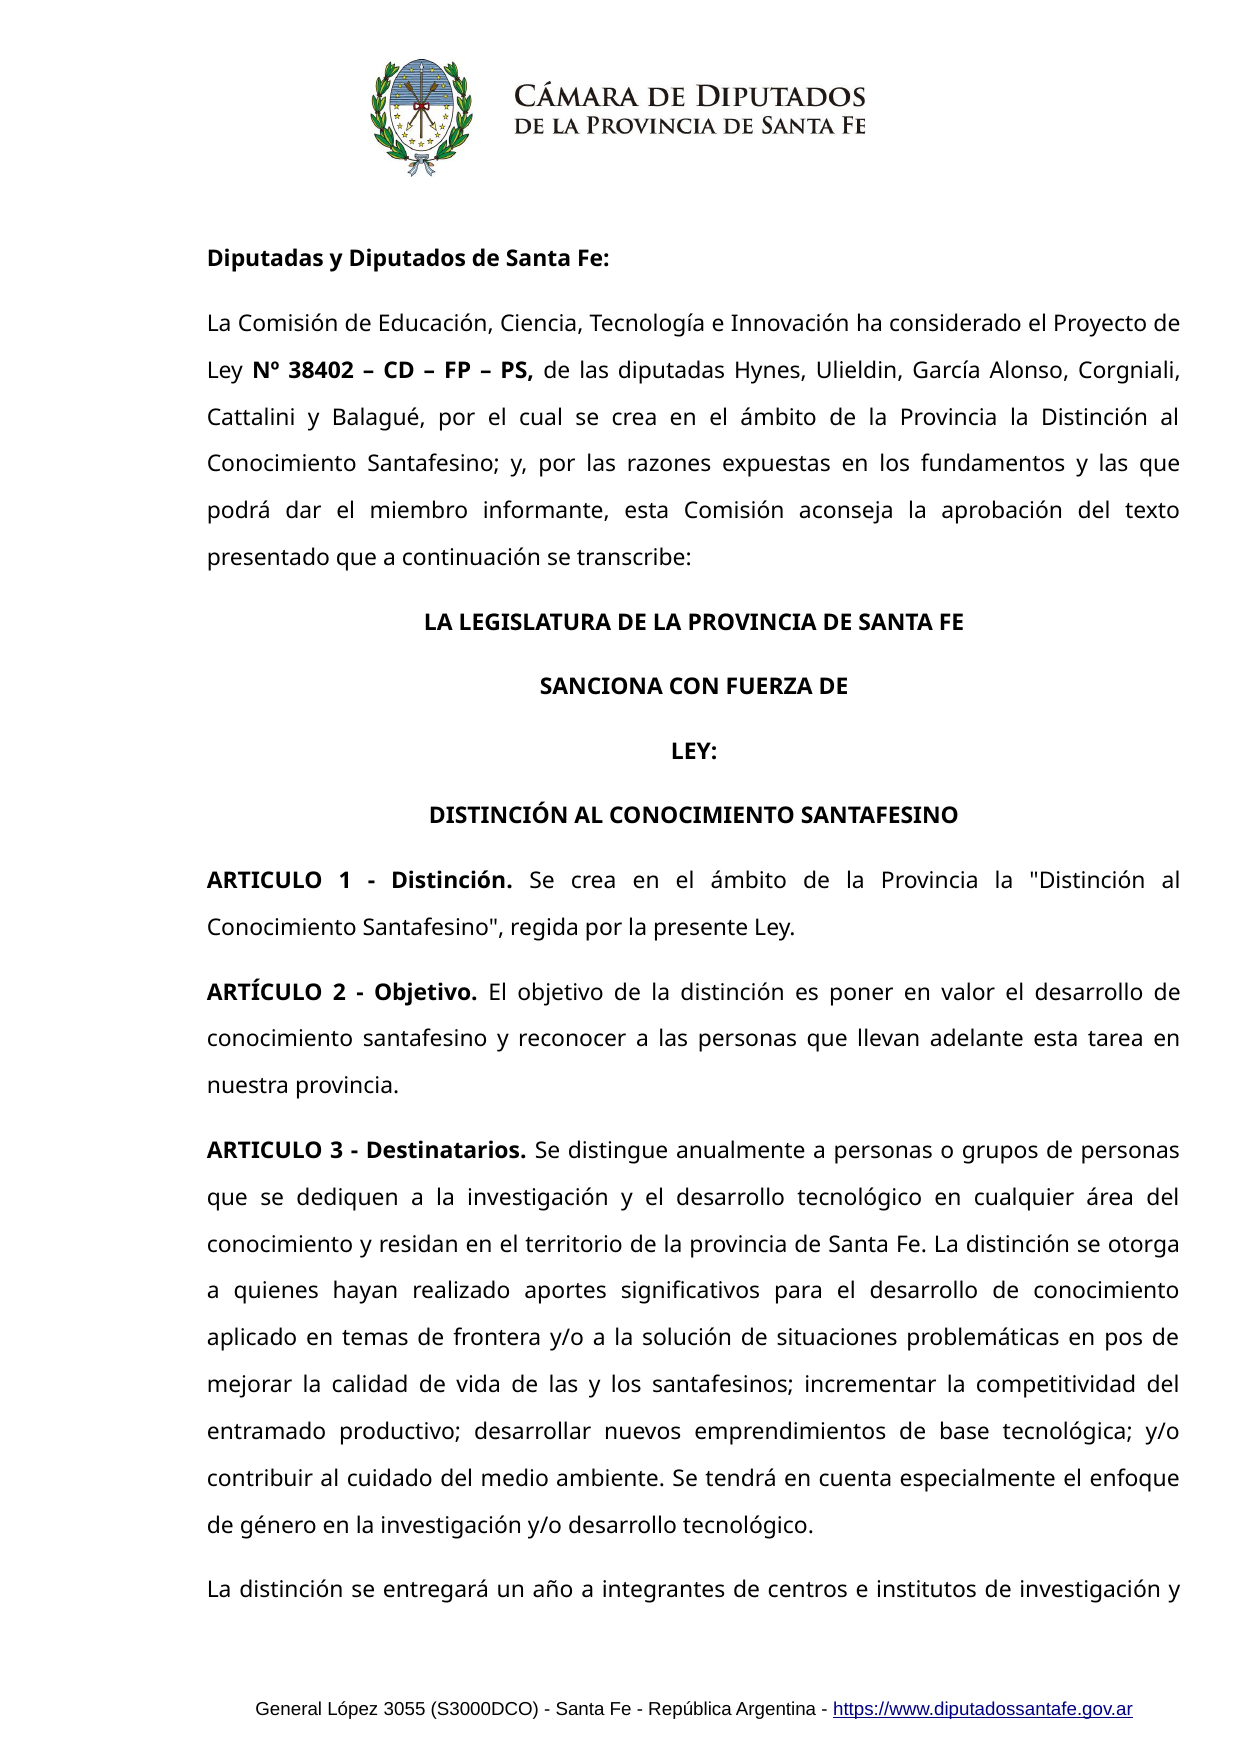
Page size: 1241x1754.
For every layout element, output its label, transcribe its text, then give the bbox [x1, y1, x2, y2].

text LA LEGISLATURA DE LA PROVINCIA DE SANTA FE [207, 606, 1181, 637]
text SANCIONA CON FUERZA DE [207, 670, 1181, 702]
text ARTICULO 3 - Destinatarios. Se distingue anualmente a personas o grupos de personas que se dediquen a la investigación y el desarrollo tecnológico en cualquier área del conocimiento y residan en el territorio de la provincia de Santa Fe. La distinción se otorga a quienes hayan realizado aportes significativos para el desarrollo de conocimiento aplicado en temas de frontera y/o a la solución de situaciones problemáticas en pos de mejorar la calidad de vida de las y los santafesinos; incrementar la competitividad del entramado productivo; desarrollar nuevos emprendimientos de base tecnológica; y/o contribuir al cuidado del medio ambiente. Se tendrá en cuenta especialmente el enfoque de género en la investigación y/o desarrollo tecnológico. [207, 1134, 1181, 1540]
picture [370, 59, 866, 181]
text Diputadas y Diputados de Santa Fe: [207, 242, 1181, 273]
text La distinción se entregará un año a integrantes de centros e institutos de investigación y [207, 1573, 1181, 1605]
text ARTÍCULO 2 - Objetivo. El objetivo de la distinción es poner en valor el desarrollo de conocimiento santafesino y reconocer a las personas que llevan adelante esta tarea en nuestra provincia. [207, 976, 1181, 1101]
text LEY: [207, 735, 1181, 766]
text DISTINCIÓN AL CONOCIMIENTO SANTAFESINO [207, 799, 1181, 831]
text La Comisión de Educación, Ciencia, Tecnología e Innovación ha considerado el Proyecto de Ley Nº 38402 – CD – FP – PS, de las diputadas Hynes, Ulieldin, García Alonso, Corgniali, Cattalini y Balagué, por el cual se crea en el ámbito de la Provincia la Distinción al Conocimiento Santafesino; y, por las razones expuestas en los fundamentos y las que podrá dar el miembro informante, esta Comisión aconseja la aprobación del texto presentado que a continuación se transcribe: [207, 307, 1181, 572]
text ARTICULO 1 - Distinción. Se crea en el ámbito de la Provincia la "Distinción al Conocimiento Santafesino", regida por la presente Ley. [207, 864, 1181, 942]
